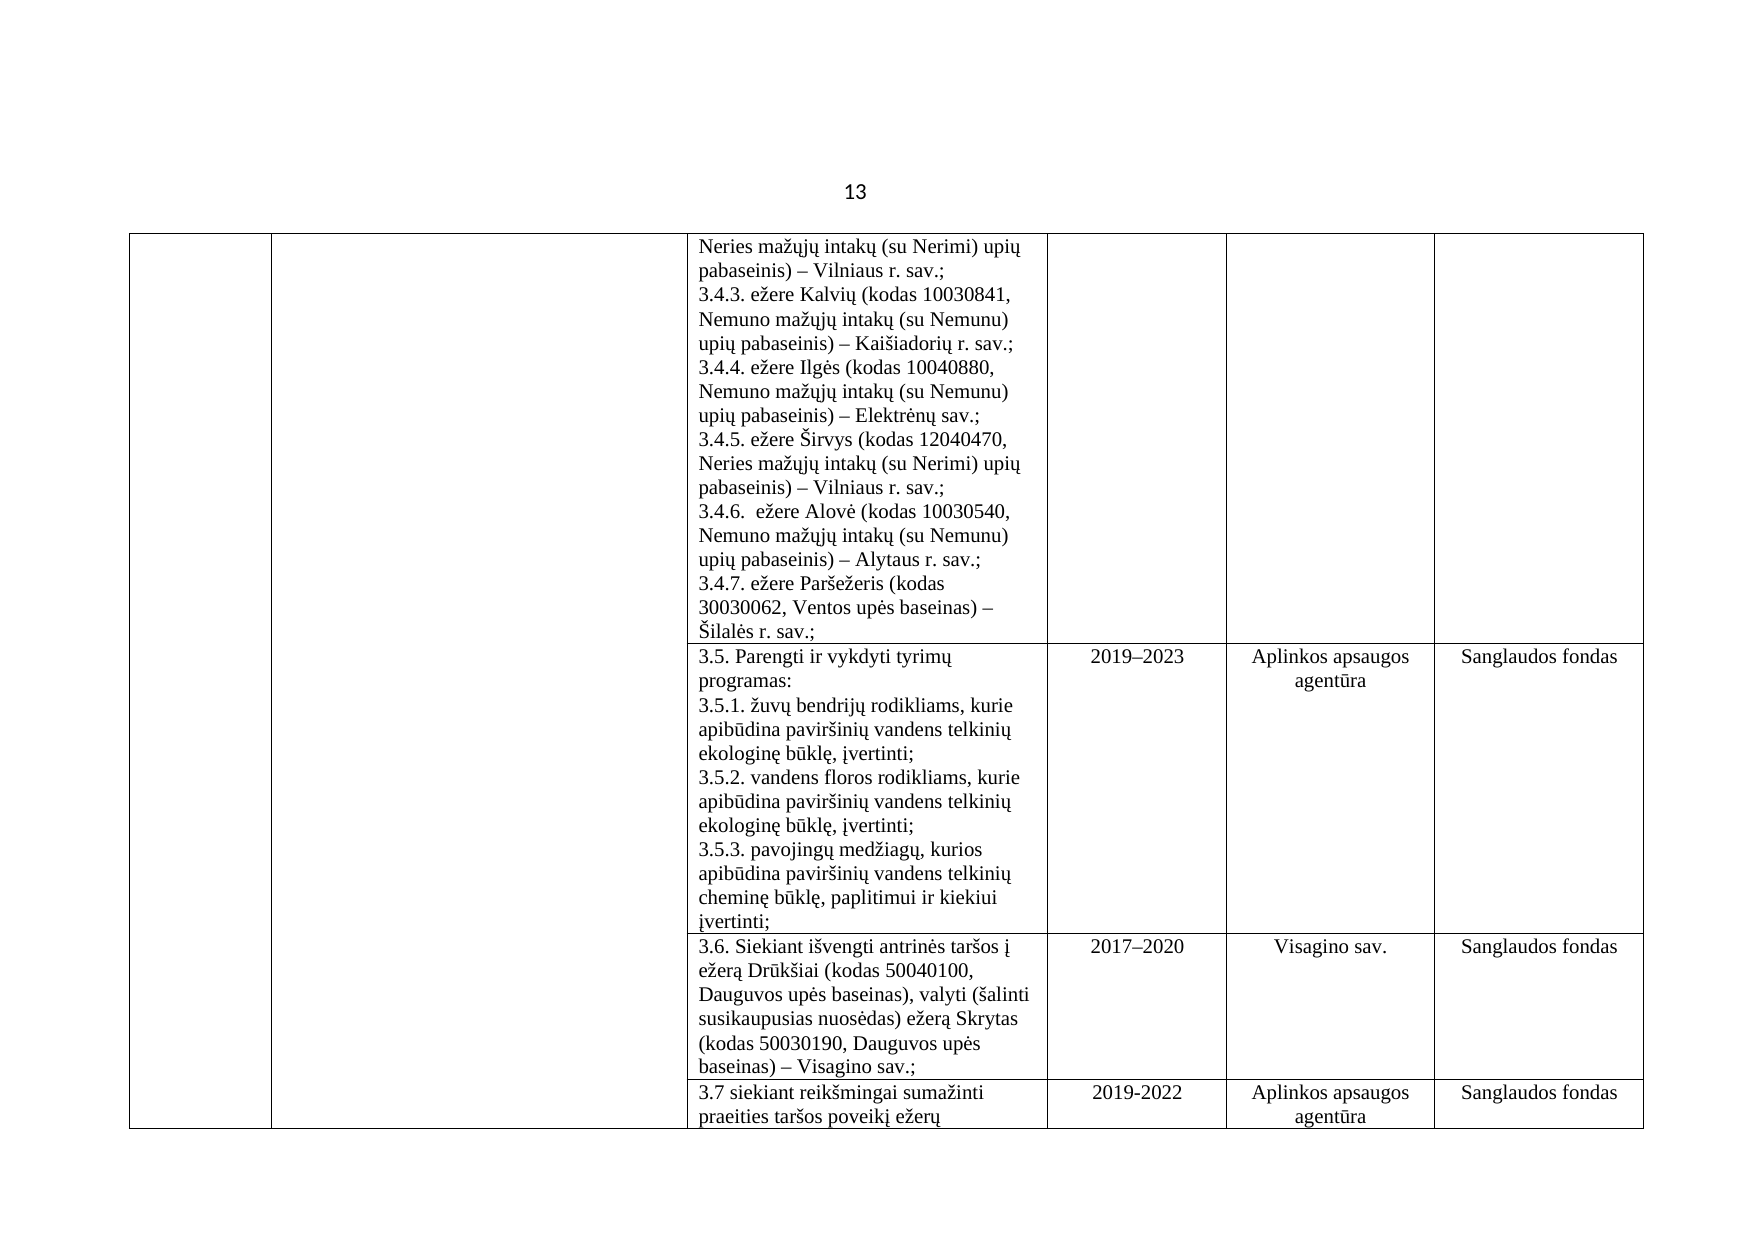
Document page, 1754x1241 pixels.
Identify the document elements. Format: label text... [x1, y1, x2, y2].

table_cell [1048, 234, 1226, 643]
table_cell Aplinkos apsaugos agentūra [1227, 644, 1434, 933]
table_cell Visagino sav. [1227, 934, 1434, 1078]
table_cell 2017–2020 [1048, 934, 1226, 1078]
table_cell [1435, 234, 1643, 643]
table_cell 3.7 siekiant reikšmingai sumažinti praeities taršos poveikį ežerų [688, 1080, 1047, 1128]
table_cell 3.5. Parengti ir vykdyti tyrimų programas: 3.5.1. žuvų bendrijų rodikliams, kurie apibūdina paviršinių vandens telkinių ekologinę būklę, įvertinti; 3.5.2. vandens floros rodikliams, kurie apibūdina paviršinių vandens telkinių ekologinę būklę, įvertinti; 3.5.3. pavojingų medžiagų, kurios apibūdina paviršinių vandens telkinių cheminę būklę, paplitimui ir kiekiui įvertinti; [688, 644, 1047, 933]
table_cell Aplinkos apsaugos agentūra [1227, 1080, 1434, 1128]
table_cell 3.6. Siekiant išvengti antrinės taršos į ežerą Drūkšiai (kodas 50040100, Dauguvos upės baseinas), valyti (šalinti susikaupusias nuosėdas) ežerą Skrytas (kodas 50030190, Dauguvos upės baseinas) – Visagino sav.; [688, 934, 1047, 1078]
table_cell 2019–2023 [1048, 644, 1226, 933]
table_cell [1227, 234, 1434, 643]
table_cell Sanglaudos fondas [1435, 644, 1643, 933]
table_cell 2019-2022 [1048, 1080, 1226, 1128]
table_cell Neries mažųjų intakų (su Nerimi) upių pabaseinis) – Vilniaus r. sav.; 3.4.3. ežere Kalvių (kodas 10030841, Nemuno mažųjų intakų (su Nemunu) upių pabaseinis) – Kaišiadorių r. sav.; 3.4.4. ežere Ilgės (kodas 10040880, Nemuno mažųjų intakų (su Nemunu) upių pabaseinis) – Elektrėnų sav.; 3.4.5. ežere Širvys (kodas 12040470, Neries mažųjų intakų (su Nerimi) upių pabaseinis) – Vilniaus r. sav.; 3.4.6. ežere Alovė (kodas 10030540, Nemuno mažųjų intakų (su Nemunu) upių pabaseinis) – Alytaus r. sav.; 3.4.7. ežere Paršežeris (kodas 30030062, Ventos upės baseinas) – Šilalės r. sav.; [688, 234, 1047, 643]
table_cell Sanglaudos fondas [1435, 934, 1643, 1078]
table_cell [272, 234, 687, 1128]
table_cell Sanglaudos fondas [1435, 1080, 1643, 1128]
table_cell [130, 234, 271, 1128]
